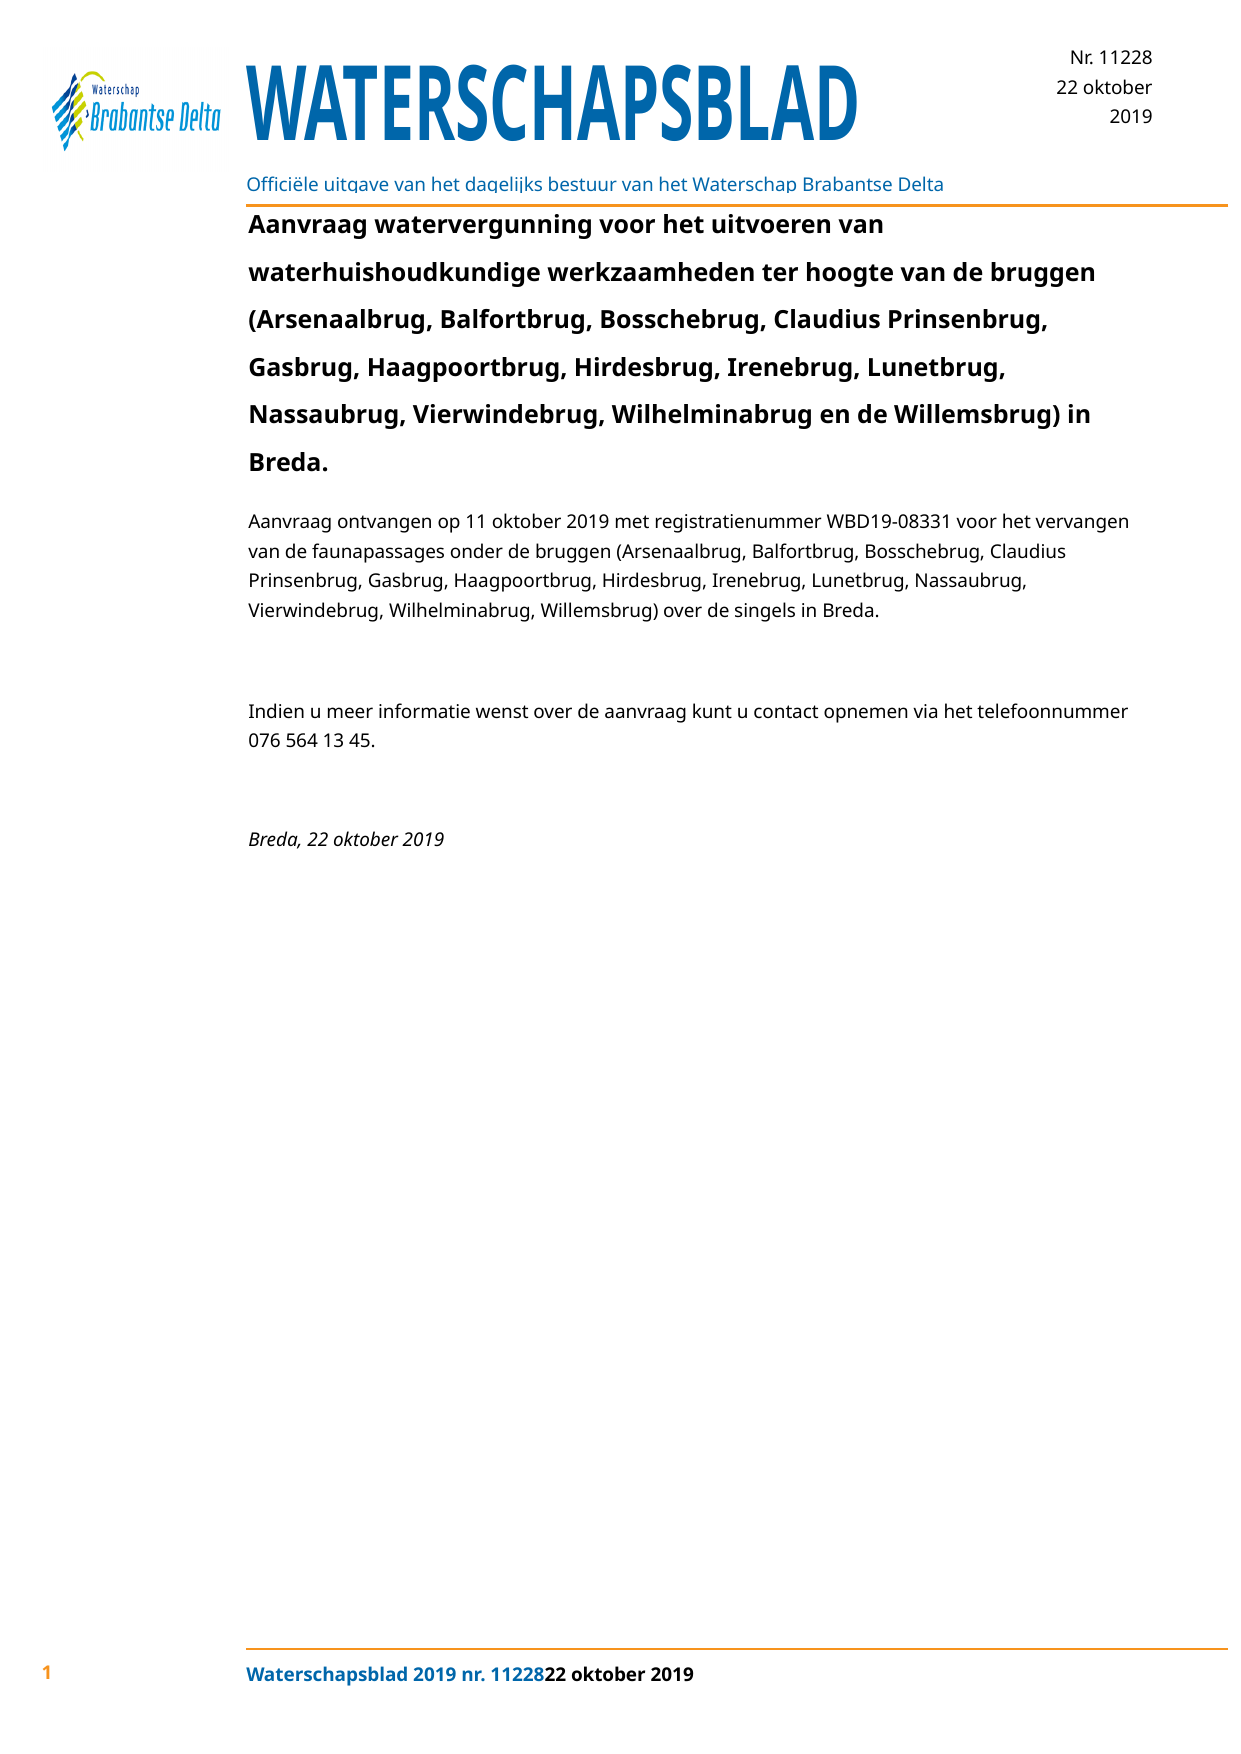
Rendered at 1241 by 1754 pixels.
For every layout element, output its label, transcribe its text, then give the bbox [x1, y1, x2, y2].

picture [41, 47, 231, 172]
text Aanvraag watervergunning voor het uitvoeren van waterhuishoudkundige werkzaamheden ter hoogte van de bruggen (Arsenaalbrug, Balfortbrug, Bosschebrug, Claudius Prinsenbrug, Gasbrug, Haagpoortbrug, Hirdesbrug, Irenebrug, Lunetbrug, Nassaubrug, Vierwindebrug, Wilhelminabrug en de Willemsbrug) in Breda. [248, 207, 1152, 479]
text Breda, 22 oktober 2019 [248, 826, 1152, 851]
text Indien u meer informatie wenst over de aanvraag kunt u contact opnemen via het telefoonnummer 076 564 13 45. [248, 698, 1152, 753]
text Aanvraag ontvangen op 11 oktober 2019 met registratienummer WBD19-08331 voor het vervangen van de faunapassages onder de bruggen (Arsenaalbrug, Balfortbrug, Bosschebrug, Claudius Prinsenbrug, Gasbrug, Haagpoortbrug, Hirdesbrug, Irenebrug, Lunetbrug, Nassaubrug, Vierwindebrug, Wilhelminabrug, Willemsbrug) over de singels in Breda. [248, 508, 1152, 623]
